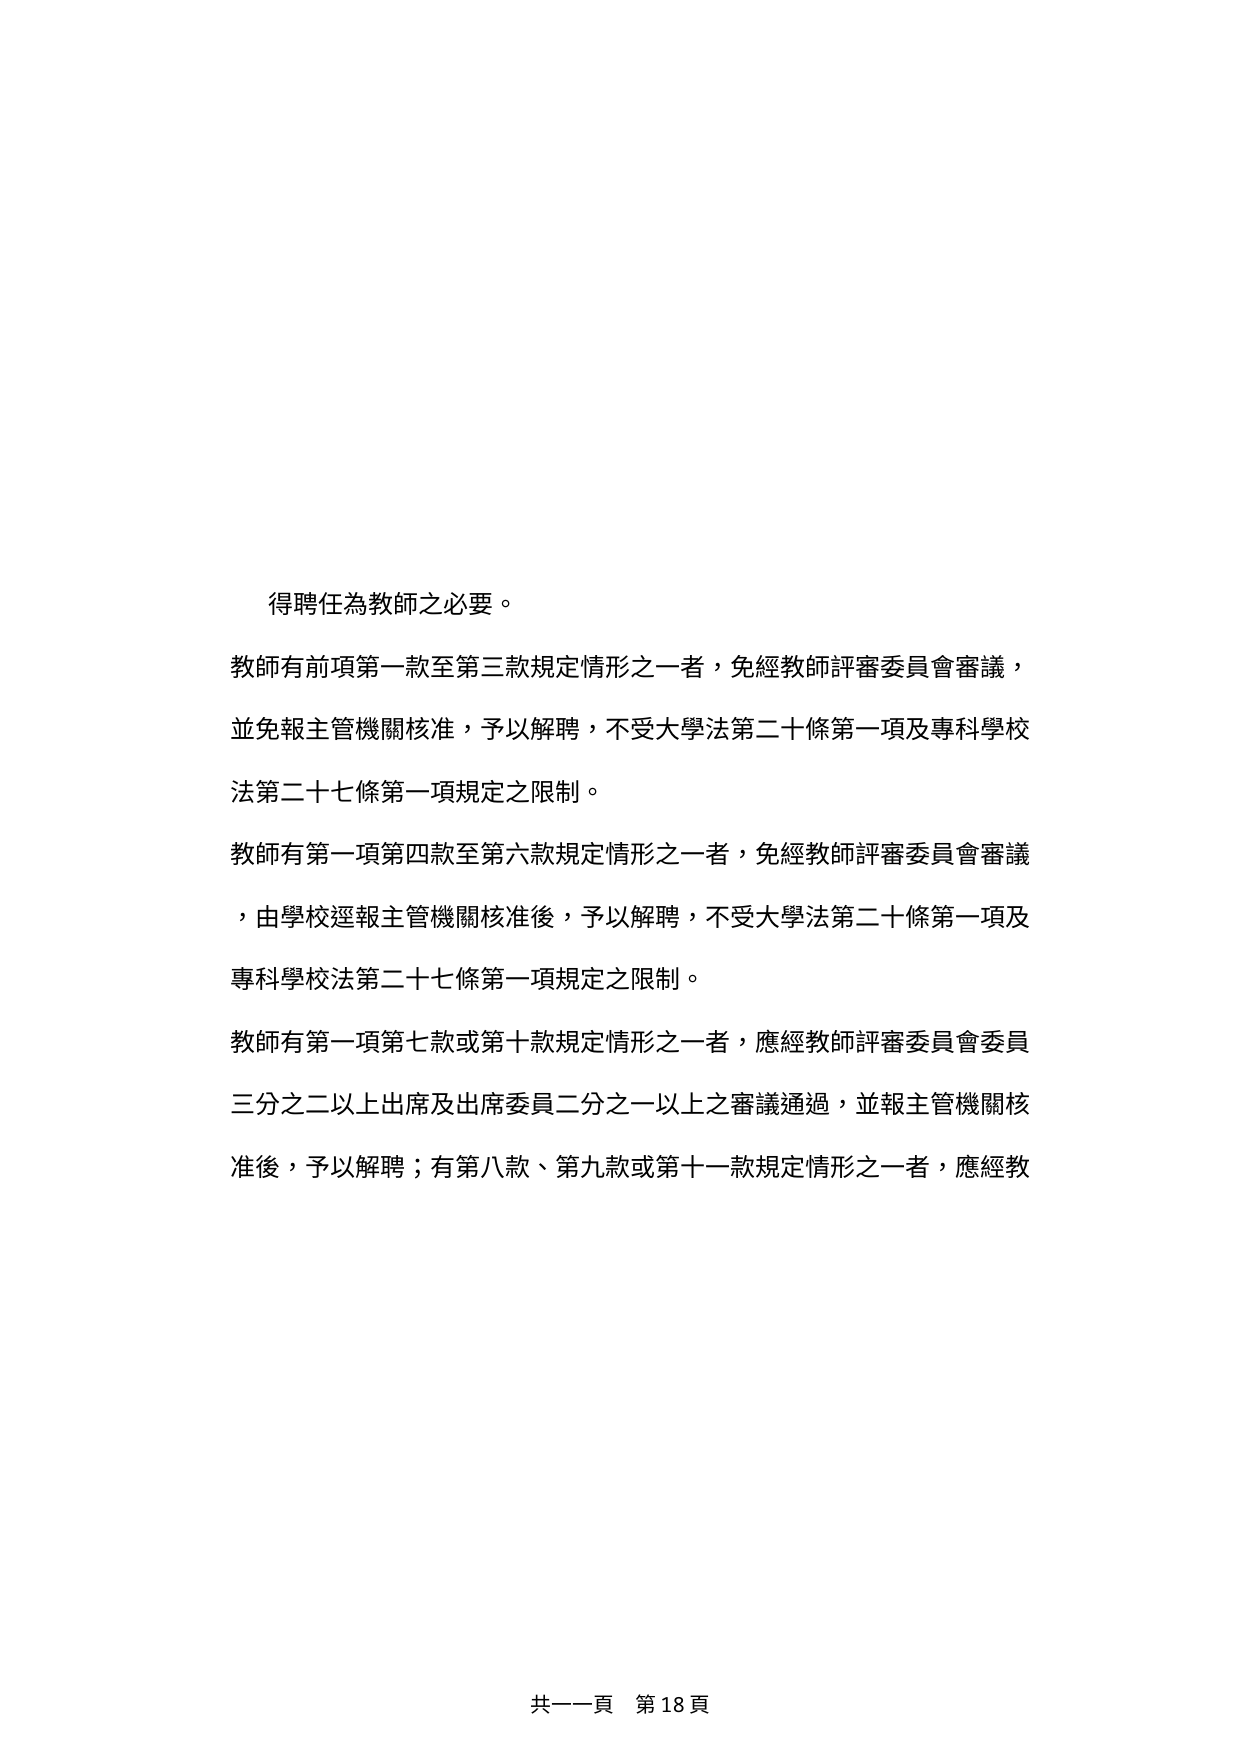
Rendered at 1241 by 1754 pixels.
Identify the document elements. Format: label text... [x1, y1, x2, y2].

text 得聘任為教師之必要。 [118, 561, 1122, 624]
text 法第二十七條第一項規定之限制。 [118, 749, 1122, 811]
text 三分之二以上出席及出席委員二分之一以上之審議通過，並報主管機關核 [118, 1061, 1122, 1124]
text 教師有第一項第四款至第六款規定情形之一者，免經教師評審委員會審議 [118, 811, 1122, 874]
text 專科學校法第二十七條第一項規定之限制。 [118, 936, 1122, 999]
text 教師有前項第一款至第三款規定情形之一者，免經教師評審委員會審議， [118, 624, 1122, 686]
text 准後，予以解聘；有第八款、第九款或第十一款規定情形之一者，應經教 [118, 1124, 1122, 1186]
text ，由學校逕報主管機關核准後，予以解聘，不受大學法第二十條第一項及 [118, 874, 1122, 936]
text 教師有第一項第七款或第十款規定情形之一者，應經教師評審委員會委員 [118, 999, 1122, 1061]
text 並免報主管機關核准，予以解聘，不受大學法第二十條第一項及專科學校 [118, 686, 1122, 749]
